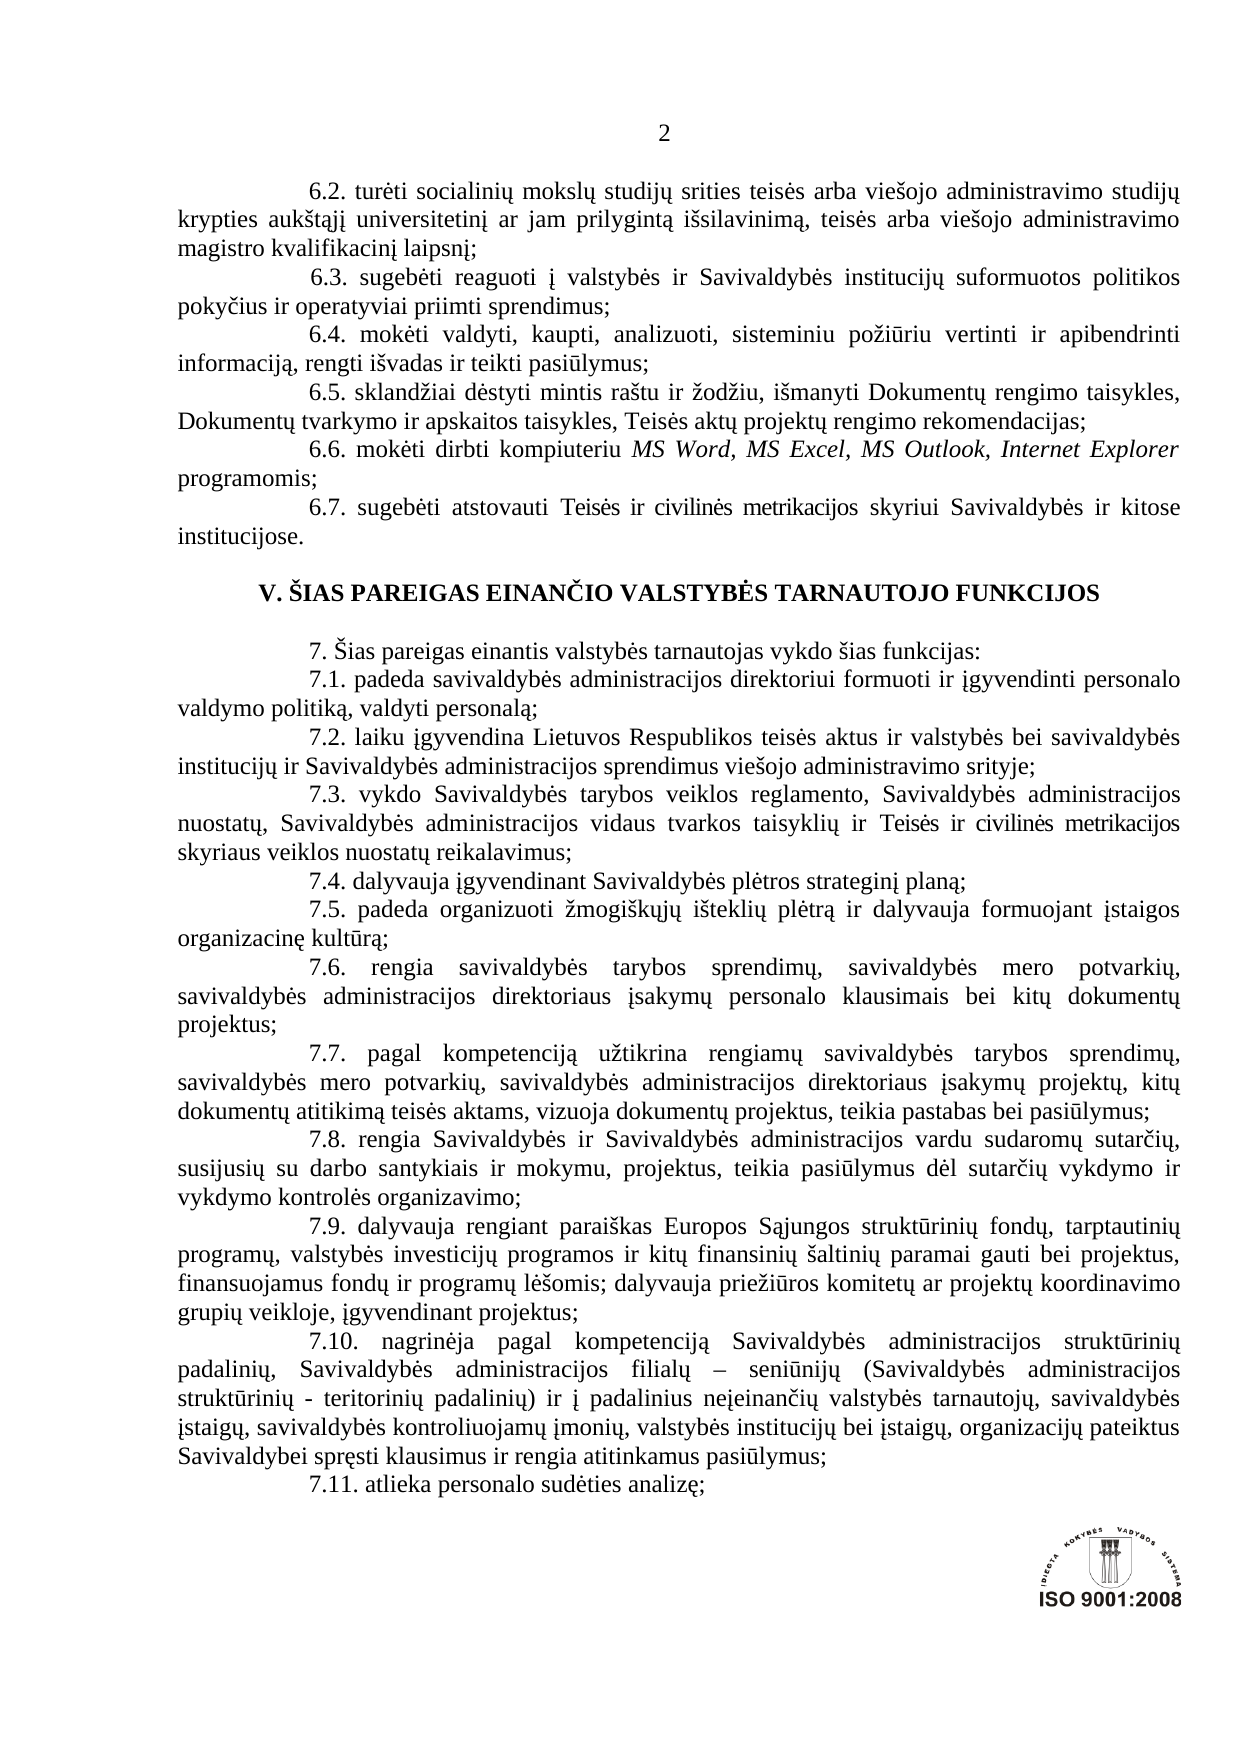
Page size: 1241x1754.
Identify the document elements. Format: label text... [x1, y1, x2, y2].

text 6.4. mokėti valdyti, kaupti, analizuoti, sisteminiu požiūriu vertinti ir apibendrinti informaciją, rengti išvadas ir teikti pasiūlymus; [177, 319, 1181, 377]
text 6.7. sugebėti atstovauti Teisės ir civilinės metrikacijos skyriui Savivaldybės ir kitose institucijose. [177, 492, 1181, 549]
text 6.3. sugebėti reaguoti į valstybės ir Savivaldybės institucijų suformuotos politikos pokyčius ir operatyviai priimti sprendimus; [177, 262, 1181, 319]
text 6.5. sklandžiai dėstyti mintis raštu ir žodžiu, išmanyti Dokumentų rengimo taisykles, Dokumentų tvarkymo ir apskaitos taisykles, Teisės aktų projektų rengimo rekomendacijas; [177, 377, 1181, 434]
text 7.2. laiku įgyvendina Lietuvos Respublikos teisės aktus ir valstybės bei savivaldybės institucijų ir Savivaldybės administracijos sprendimus viešojo administravimo srityje; [177, 722, 1181, 779]
text 7.5. padeda organizuoti žmogiškųjų išteklių plėtrą ir dalyvauja formuojant įstaigos organizacinę kultūrą; [177, 894, 1181, 952]
text 7.8. rengia Savivaldybės ir Savivaldybės administracijos vardu sudaromų sutarčių, susijusių su darbo santykiais ir mokymu, projektus, teikia pasiūlymus dėl sutarčių vykdymo ir vykdymo kontrolės organizavimo; [177, 1124, 1181, 1211]
text 7. Šias pareigas einantis valstybės tarnautojas vykdo šias funkcijas: [177, 636, 1181, 664]
text V. ŠIAS PAREIGAS EINANČIO VALSTYBĖS TARNAUTOJO FUNKCIJOS [177, 578, 1181, 607]
text 6.2. turėti socialinių mokslų studijų srities teisės arba viešojo administravimo studijų krypties aukštąjį universitetinį ar jam prilygintą išsilavinimą, teisės arba viešojo administravimo magistro kvalifikacinį laipsnį; [177, 176, 1181, 262]
text 7.9. dalyvauja rengiant paraiškas Europos Sąjungos struktūrinių fondų, tarptautinių programų, valstybės investicijų programos ir kitų finansinių šaltinių paramai gauti bei projektus, finansuojamus fondų ir programų lėšomis; dalyvauja priežiūros komitetų ar projektų koordinavimo grupių veikloje, įgyvendinant projektus; [177, 1211, 1181, 1326]
text 7.11. atlieka personalo sudėties analizę; [177, 1469, 1181, 1498]
text 7.7. pagal kompetenciją užtikrina rengiamų savivaldybės tarybos sprendimų, savivaldybės mero potvarkių, savivaldybės administracijos direktoriaus įsakymų projektų, kitų dokumentų atitikimą teisės aktams, vizuoja dokumentų projektus, teikia pastabas bei pasiūlymus; [177, 1038, 1181, 1124]
text 7.6. rengia savivaldybės tarybos sprendimų, savivaldybės mero potvarkių, savivaldybės administracijos direktoriaus įsakymų personalo klausimais bei kitų dokumentų projektus; [177, 952, 1181, 1038]
text 6.6. mokėti dirbti kompiuteriu MS Word, MS Excel, MS Outlook, Internet Explorer programomis; [177, 434, 1181, 492]
text 7.1. padeda savivaldybės administracijos direktoriui formuoti ir įgyvendinti personalo valdymo politiką, valdyti personalą; [177, 664, 1181, 722]
text 7.3. vykdo Savivaldybės tarybos veiklos reglamento, Savivaldybės administracijos nuostatų, Savivaldybės administracijos vidaus tvarkos taisyklių ir Teisės ir civilinės metrikacijos skyriaus veiklos nuostatų reikalavimus; [177, 779, 1181, 866]
text 7.10. nagrinėja pagal kompetenciją Savivaldybės administracijos struktūrinių padalinių, Savivaldybės administracijos filialų – seniūnijų (Savivaldybės administracijos struktūrinių - teritorinių padalinių) ir į padalinius neįeinančių valstybės tarnautojų, savivaldybės įstaigų, savivaldybės kontroliuojamų įmonių, valstybės institucijų bei įstaigų, organizacijų pateiktus Savivaldybei spręsti klausimus ir rengia atitinkamus pasiūlymus; [177, 1326, 1181, 1469]
text 7.4. dalyvauja įgyvendinant Savivaldybės plėtros strateginį planą; [177, 866, 1181, 894]
